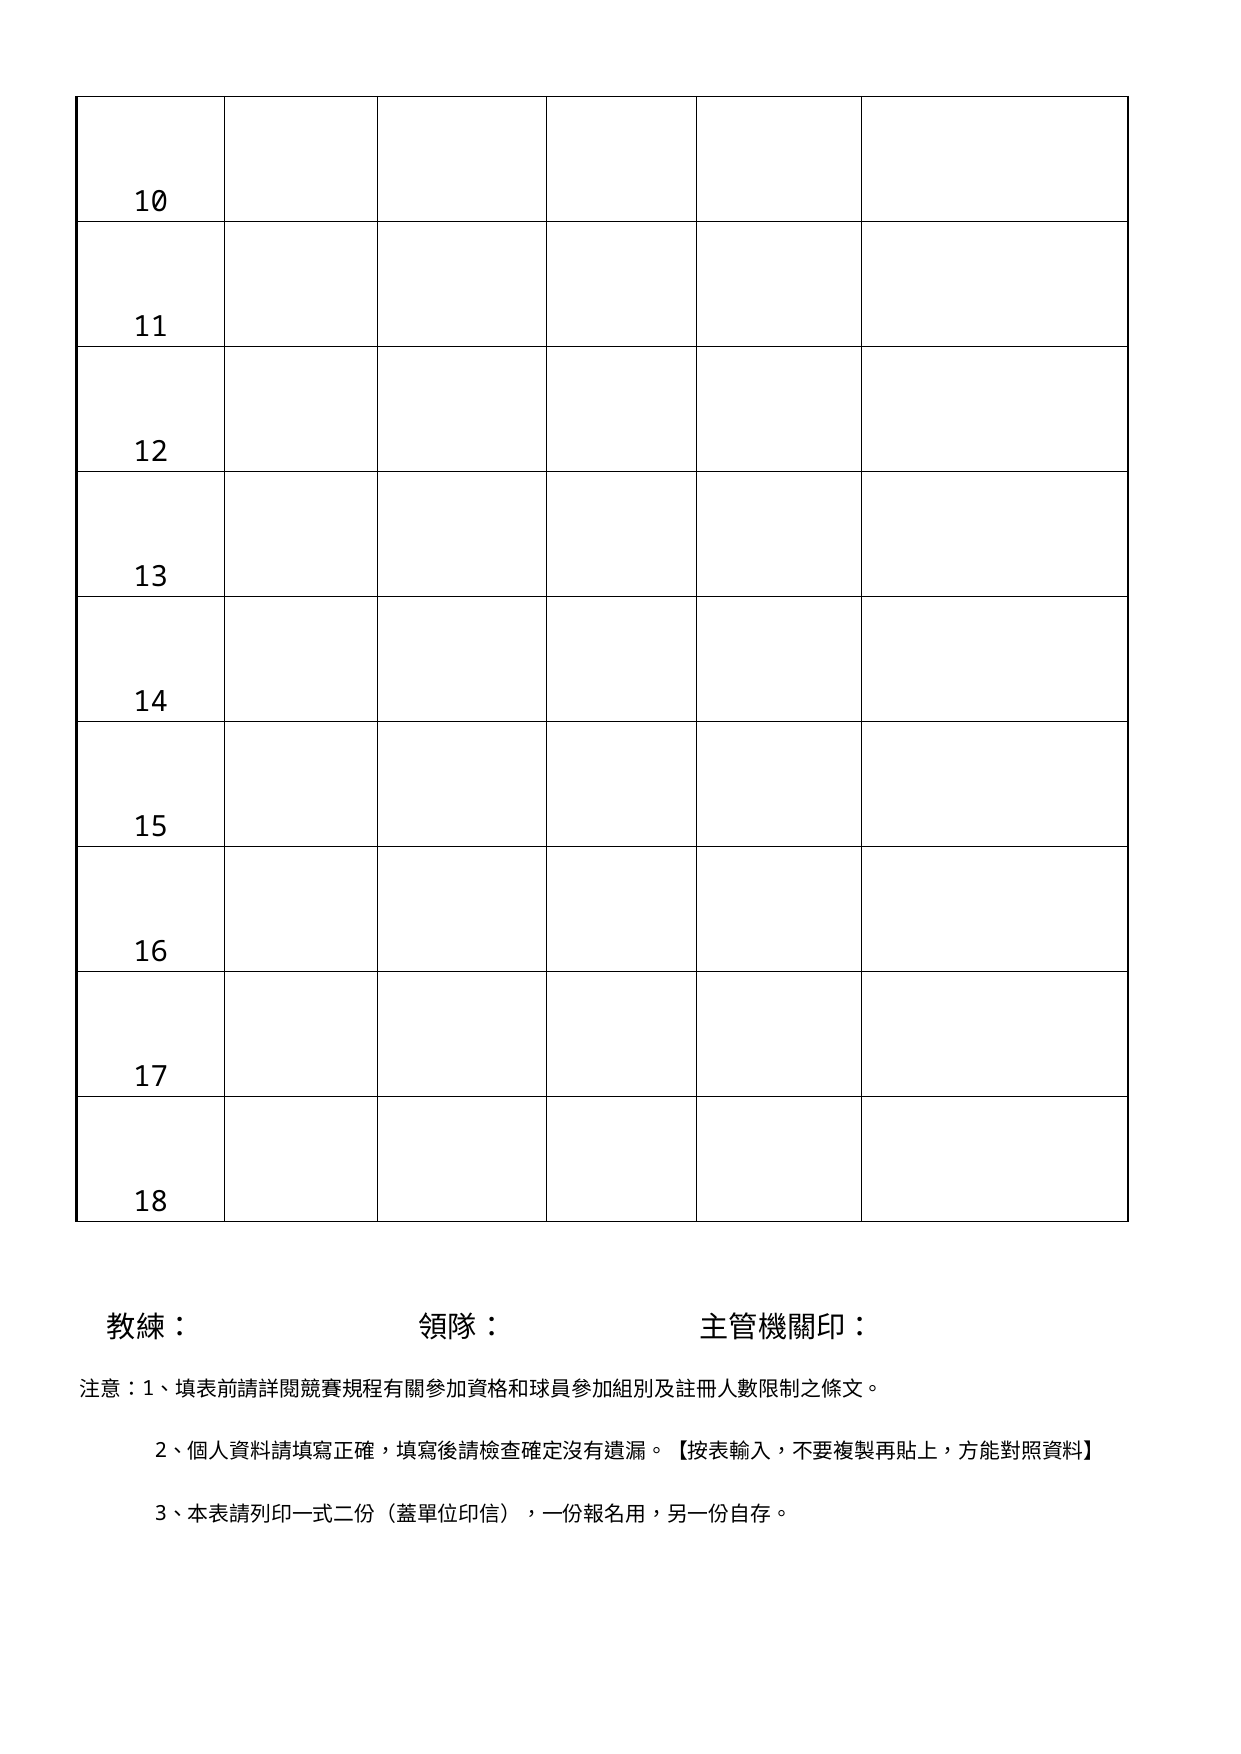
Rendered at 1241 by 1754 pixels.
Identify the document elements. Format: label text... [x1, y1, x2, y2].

table_cell [547, 347, 696, 471]
table_cell [862, 597, 1127, 721]
table_cell [862, 722, 1127, 846]
table_cell [225, 847, 377, 971]
table_cell [697, 472, 861, 596]
table_cell 教練： [76, 1222, 224, 1346]
table_cell 12 [78, 347, 224, 471]
table_cell [547, 597, 696, 721]
table_cell [697, 347, 861, 471]
table_cell [862, 1097, 1127, 1221]
table_cell 注意：1、填表前請詳閱競賽規程有關參加資格和球員參加組別及註冊人數限制之條文。 2、個人資料請填寫正確，填寫後請檢查確定沒有遺漏。【按表輸入，不要複製再貼上，方能對照資料】 3、本表請列印一式二份（蓋單位印信），一份報名用，另一份自存。 [76, 1346, 1128, 1533]
table_cell [697, 972, 861, 1096]
table_cell [378, 472, 546, 596]
table_cell [547, 97, 696, 221]
table_cell [547, 1222, 697, 1346]
table_cell 主管機關印： [697, 1222, 975, 1346]
table_cell [862, 847, 1127, 971]
table_cell [378, 972, 546, 1096]
table_cell [547, 222, 696, 346]
table_cell [862, 472, 1127, 596]
table_cell [862, 347, 1127, 471]
table_cell [225, 597, 377, 721]
table_cell [547, 847, 696, 971]
table_cell [697, 847, 861, 971]
table_cell 14 [78, 597, 224, 721]
table_cell [862, 972, 1127, 1096]
table_cell [697, 722, 861, 846]
table_cell [378, 1097, 546, 1221]
table_cell [975, 1222, 1128, 1346]
table_cell [697, 1097, 861, 1221]
table_cell [225, 722, 377, 846]
table_cell [547, 972, 696, 1096]
table_cell 18 [78, 1097, 224, 1221]
table_cell 10 [78, 97, 224, 221]
table_cell [225, 222, 377, 346]
table_cell [225, 347, 377, 471]
table_cell [547, 472, 696, 596]
table_cell 17 [78, 972, 224, 1096]
table_cell [697, 597, 861, 721]
table_cell 領隊： [378, 1222, 547, 1346]
table_cell 11 [78, 222, 224, 346]
table_cell [697, 97, 861, 221]
table_cell [378, 97, 546, 221]
table_cell [697, 222, 861, 346]
table_cell [547, 722, 696, 846]
table_cell [225, 1097, 377, 1221]
table_cell [378, 222, 546, 346]
table_cell [547, 1097, 696, 1221]
table_cell 16 [78, 847, 224, 971]
table_cell 13 [78, 472, 224, 596]
table_cell 15 [78, 722, 224, 846]
table_cell [378, 347, 546, 471]
table_cell [225, 97, 377, 221]
table_cell [862, 222, 1127, 346]
table_cell [862, 97, 1127, 221]
table_cell [225, 972, 377, 1096]
table_cell [378, 722, 546, 846]
table_cell [224, 1222, 378, 1346]
table_cell [225, 472, 377, 596]
table_cell [378, 847, 546, 971]
table_cell [378, 597, 546, 721]
